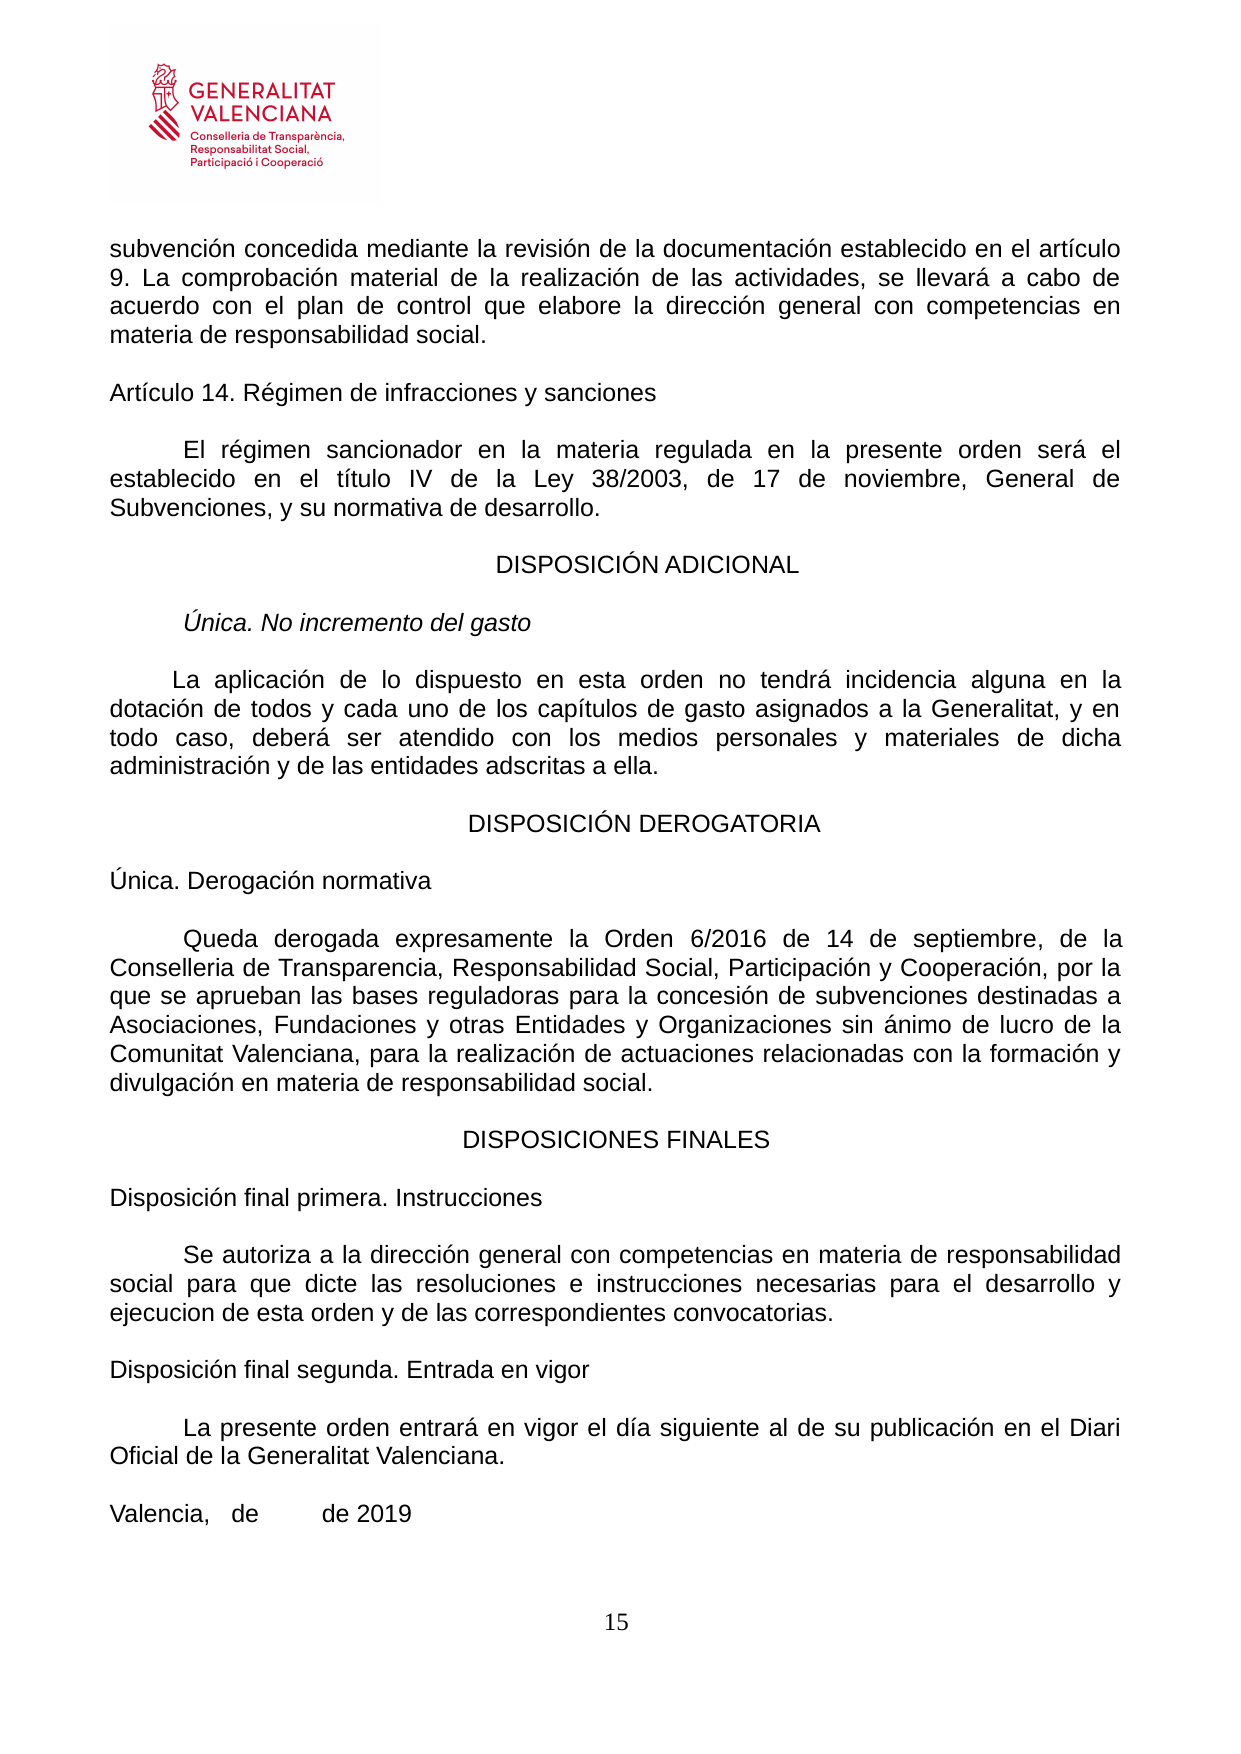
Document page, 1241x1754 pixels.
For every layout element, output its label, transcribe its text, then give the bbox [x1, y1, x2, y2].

picture [110, 25, 383, 206]
text DISPOSICIÓN DEROGATORIA [109, 809, 1123, 838]
text DISPOSICIÓN ADICIONAL [109, 550, 1123, 579]
text La aplicación de lo dispuesto en esta orden no tendrá incidencia alguna en la dotación de todos y cada uno de los capítulos de gasto asignados a la Generalitat, y en todo caso, deberá ser atendido con los medios personales y materiales de dicha administración y de las entidades adscritas a ella. [109, 665, 1123, 780]
text El régimen sancionador en la materia regulada en la presente orden será el establecido en el título IV de la Ley 38/2003, de 17 de noviembre, General de Subvenciones, y su normativa de desarrollo. [109, 435, 1123, 521]
text Queda derogada expresamente la Orden 6/2016 de 14 de septiembre, de la Conselleria de Transparencia, Responsabilidad Social, Participación y Cooperación, por la que se aprueban las bases reguladoras para la concesión de subvenciones destinadas a Asociaciones, Fundaciones y otras Entidades y Organizaciones sin ánimo de lucro de la Comunitat Valenciana, para la realización de actuaciones relacionadas con la formación y divulgación en materia de responsabilidad social. [109, 924, 1123, 1096]
text Única. No incremento del gasto [109, 608, 1123, 636]
text Disposición final segunda. Entrada en vigor [109, 1355, 1123, 1384]
text DISPOSICIONES FINALES [109, 1125, 1123, 1154]
text Artículo 14. Régimen de infracciones y sanciones [109, 378, 1123, 406]
text Única. Derogación normativa [109, 866, 1123, 895]
text subvención concedida mediante la revisión de la documentación establecido en el artículo 9. La comprobación material de la realización de las actividades, se llevará a cabo de acuerdo con el plan de control que elabore la dirección general con competencias en materia de responsabilidad social. [109, 234, 1123, 349]
text La presente orden entrará en vigor el día siguiente al de su publicación en el Diari Oficial de la Generalitat Valenciana. [109, 1413, 1123, 1470]
text Disposición final primera. Instrucciones [109, 1183, 1123, 1211]
text Valencia, de de 2019 [109, 1499, 1123, 1528]
text Se autoriza a la dirección general con competencias en materia de responsabilidad social para que dicte las resoluciones e instrucciones necesarias para el desarrollo y ejecucion de esta orden y de las correspondientes convocatorias. [109, 1240, 1123, 1326]
